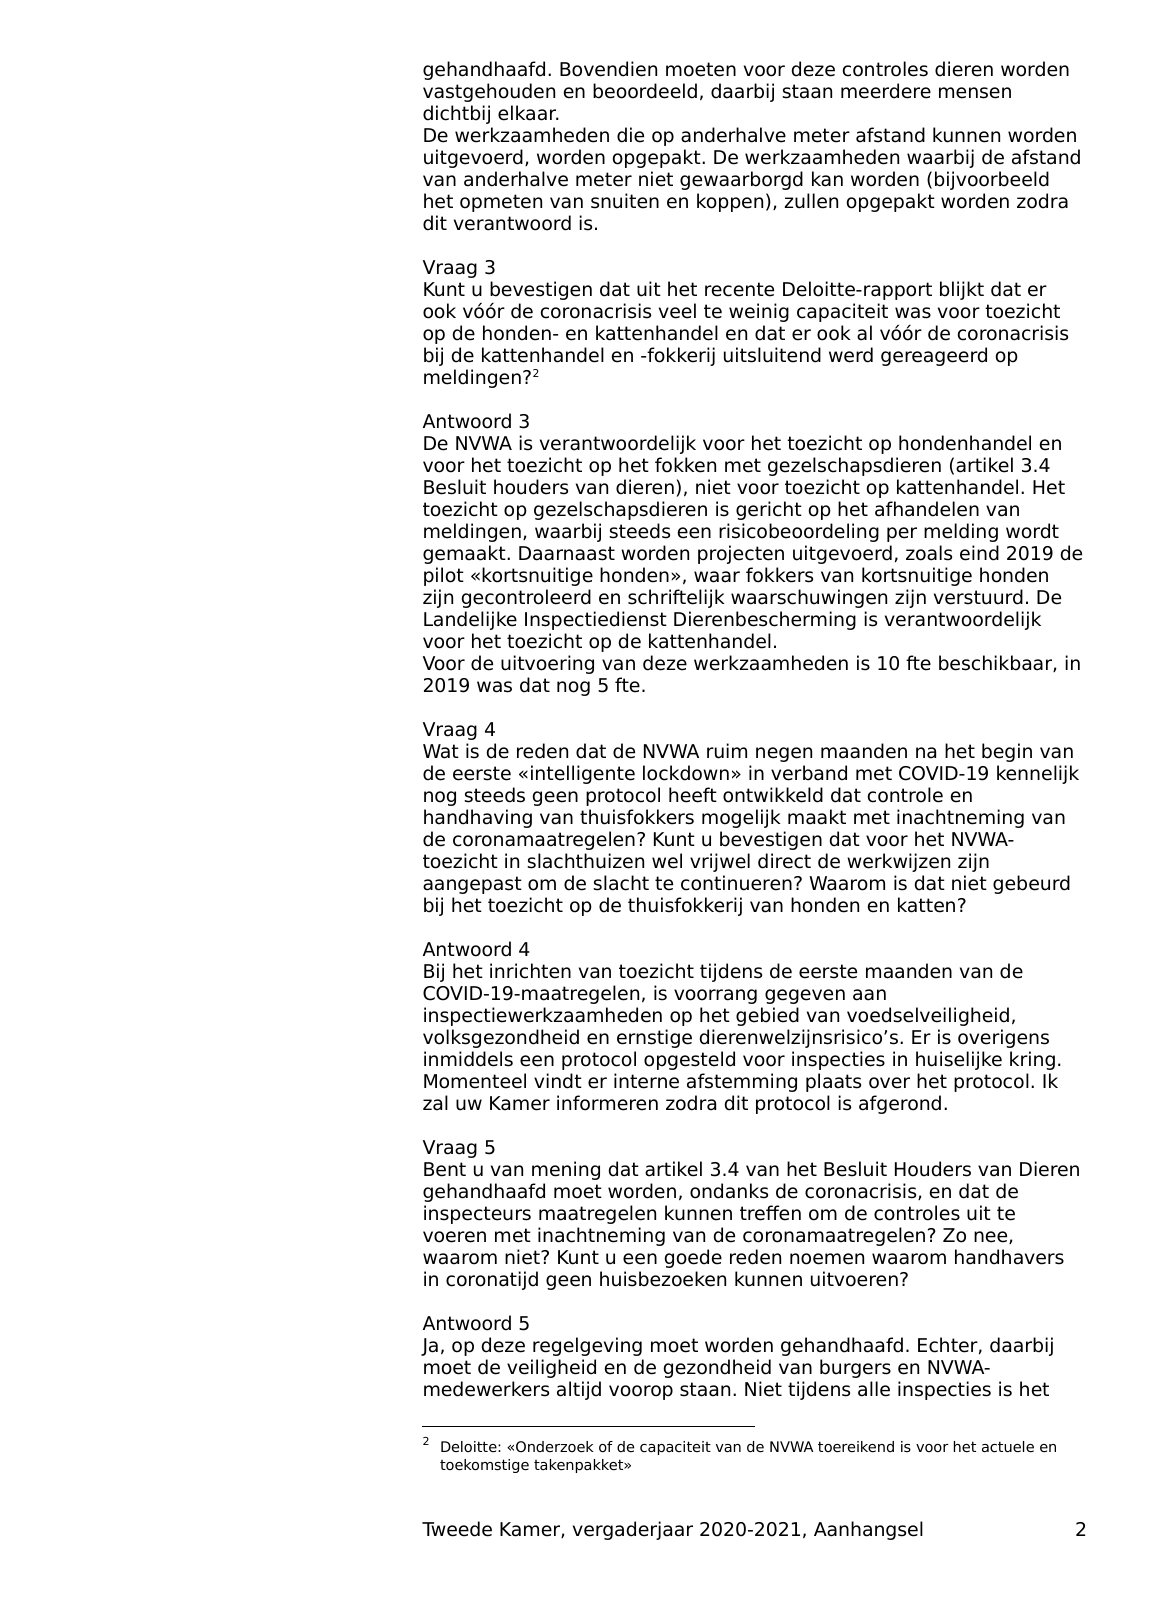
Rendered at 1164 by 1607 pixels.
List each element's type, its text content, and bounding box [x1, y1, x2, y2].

text Kunt u bevestigen dat uit het recente Deloitte-rapport blijkt dat er ook vóór de coronacrisis veel te weinig capaciteit was voor toezicht op de honden- en kattenhandel en dat er ook al vóór de coronacrisis bij de kattenhandel en -fokkerij uitsluitend werd gereageerd op meldingen? [422, 279, 1087, 389]
text Antwoord 3 [422, 411, 1087, 433]
text Voor de uitvoering van deze werkzaamheden is 10 fte beschikbaar, in 2019 was dat nog 5 fte. [422, 653, 1087, 697]
text Vraag 3 [422, 257, 1087, 279]
text Vraag 5 [422, 1137, 1087, 1159]
text gehandhaafd. Bovendien moeten voor deze controles dieren worden vastgehouden en beoordeeld, daarbij staan meerdere mensen dichtbij elkaar. [422, 59, 1087, 125]
text Bent u van mening dat artikel 3.4 van het Besluit Houders van Dieren gehandhaafd moet worden, ondanks de coronacrisis, en dat de inspecteurs maatregelen kunnen treffen om de controles uit te voeren met inachtneming van de coronamaatregelen? Zo nee, waarom niet? Kunt u een goede reden noemen waarom handhavers in coronatijd geen huisbezoeken kunnen uitvoeren? [422, 1159, 1087, 1291]
text De NVWA is verantwoordelijk voor het toezicht op hondenhandel en voor het toezicht op het fokken met gezelschapsdieren (artikel 3.4 Besluit houders van dieren), niet voor toezicht op kattenhandel. Het toezicht op gezelschapsdieren is gericht op het afhandelen van meldingen, waarbij steeds een risicobeoordeling per melding wordt gemaakt. Daarnaast worden projecten uitgevoerd, zoals eind 2019 de pilot «kortsnuitige honden», waar fokkers van kortsnuitige honden zijn gecontroleerd en schriftelijk waarschuwingen zijn verstuurd. De Landelijke Inspectiedienst Dierenbescherming is verantwoordelijk voor het toezicht op de kattenhandel. [422, 433, 1087, 653]
text Antwoord 4 [422, 939, 1087, 961]
text De werkzaamheden die op anderhalve meter afstand kunnen worden uitgevoerd, worden opgepakt. De werkzaamheden waarbij de afstand van anderhalve meter niet gewaarborgd kan worden (bijvoorbeeld het opmeten van snuiten en koppen), zullen opgepakt worden zodra dit verantwoord is. [422, 125, 1087, 235]
text Wat is de reden dat de NVWA ruim negen maanden na het begin van de eerste «intelligente lockdown» in verband met COVID-19 kennelijk nog steeds geen protocol heeft ontwikkeld dat controle en handhaving van thuisfokkers mogelijk maakt met inachtneming van de coronamaatregelen? Kunt u bevestigen dat voor het NVWA-toezicht in slachthuizen wel vrijwel direct de werkwijzen zijn aangepast om de slacht te continueren? Waarom is dat niet gebeurd bij het toezicht op de thuisfokkerij van honden en katten? [422, 741, 1087, 917]
text Vraag 4 [422, 719, 1087, 741]
text Antwoord 5 [422, 1313, 1087, 1335]
text Ja, op deze regelgeving moet worden gehandhaafd. Echter, daarbij moet de veiligheid en de gezondheid van burgers en NVWA-medewerkers altijd voorop staan. Niet tijdens alle inspecties is het [422, 1335, 1087, 1401]
text Bij het inrichten van toezicht tijdens de eerste maanden van de COVID-19-maatregelen, is voorrang gegeven aan inspectiewerkzaamheden op het gebied van voedselveiligheid, volksgezondheid en ernstige dierenwelzijnsrisico’s. Er is overigens inmiddels een protocol opgesteld voor inspecties in huiselijke kring. Momenteel vindt er interne afstemming plaats over het protocol. Ik zal uw Kamer informeren zodra dit protocol is afgerond. [422, 961, 1087, 1115]
text Deloitte: «Onderzoek of de capaciteit van de NVWA toereikend is voor het actuele en toekomstige takenpakket» [422, 1435, 1087, 1474]
